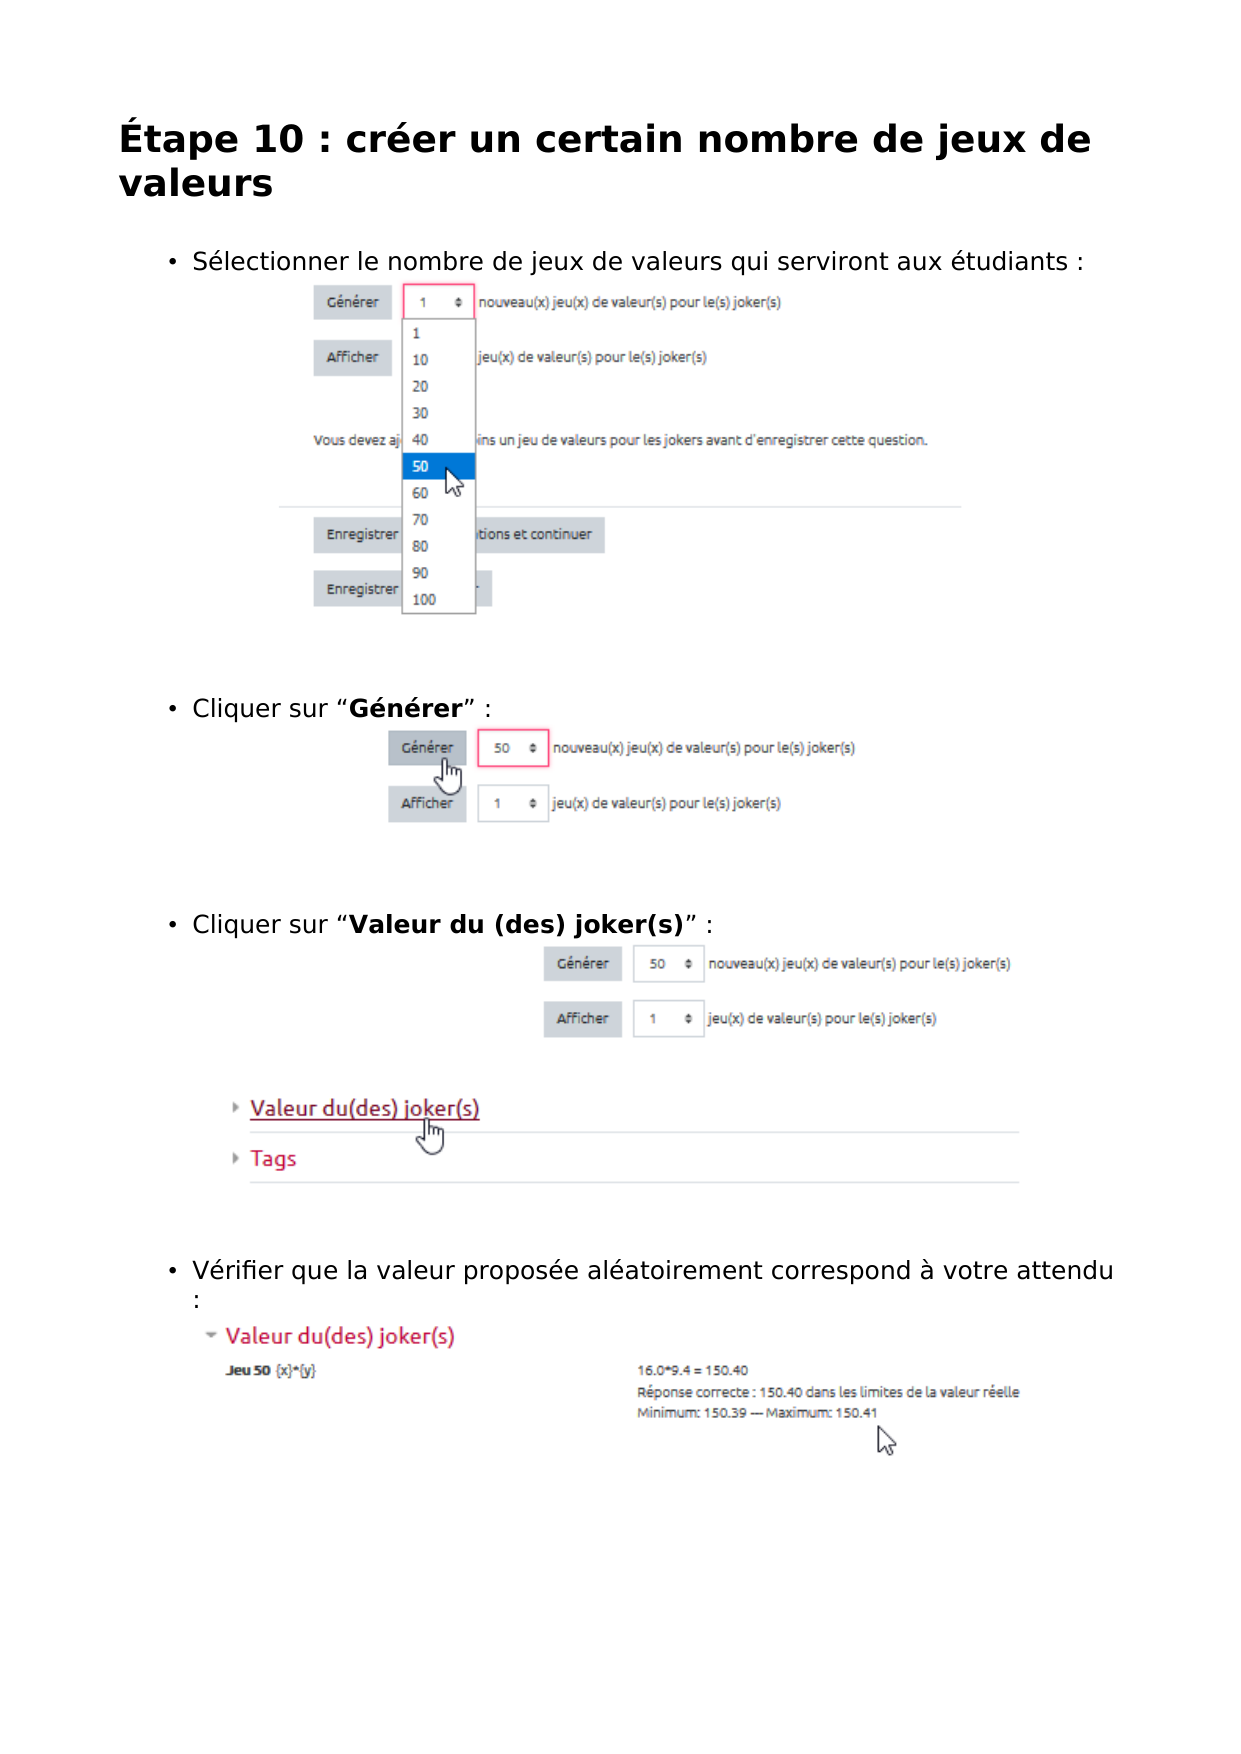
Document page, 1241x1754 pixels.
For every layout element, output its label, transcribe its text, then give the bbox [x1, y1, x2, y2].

subtitle Étape 10 : créer un certain nombre de jeux de valeurs [118, 118, 1122, 205]
picture [373, 723, 867, 840]
picture [219, 939, 1021, 1185]
picture [278, 276, 962, 624]
list Cliquer sur “Valeur du (des) joker(s)” : [177, 911, 1122, 940]
picture [199, 1314, 1042, 1484]
list Cliquer sur “Générer” : [177, 694, 1122, 724]
list Sélectionner le nombre de jeux de valeurs qui serviront aux étudiants : [177, 247, 1122, 277]
list Vérifier que la valeur proposée aléatoirement correspond à votre attendu : [177, 1256, 1122, 1314]
